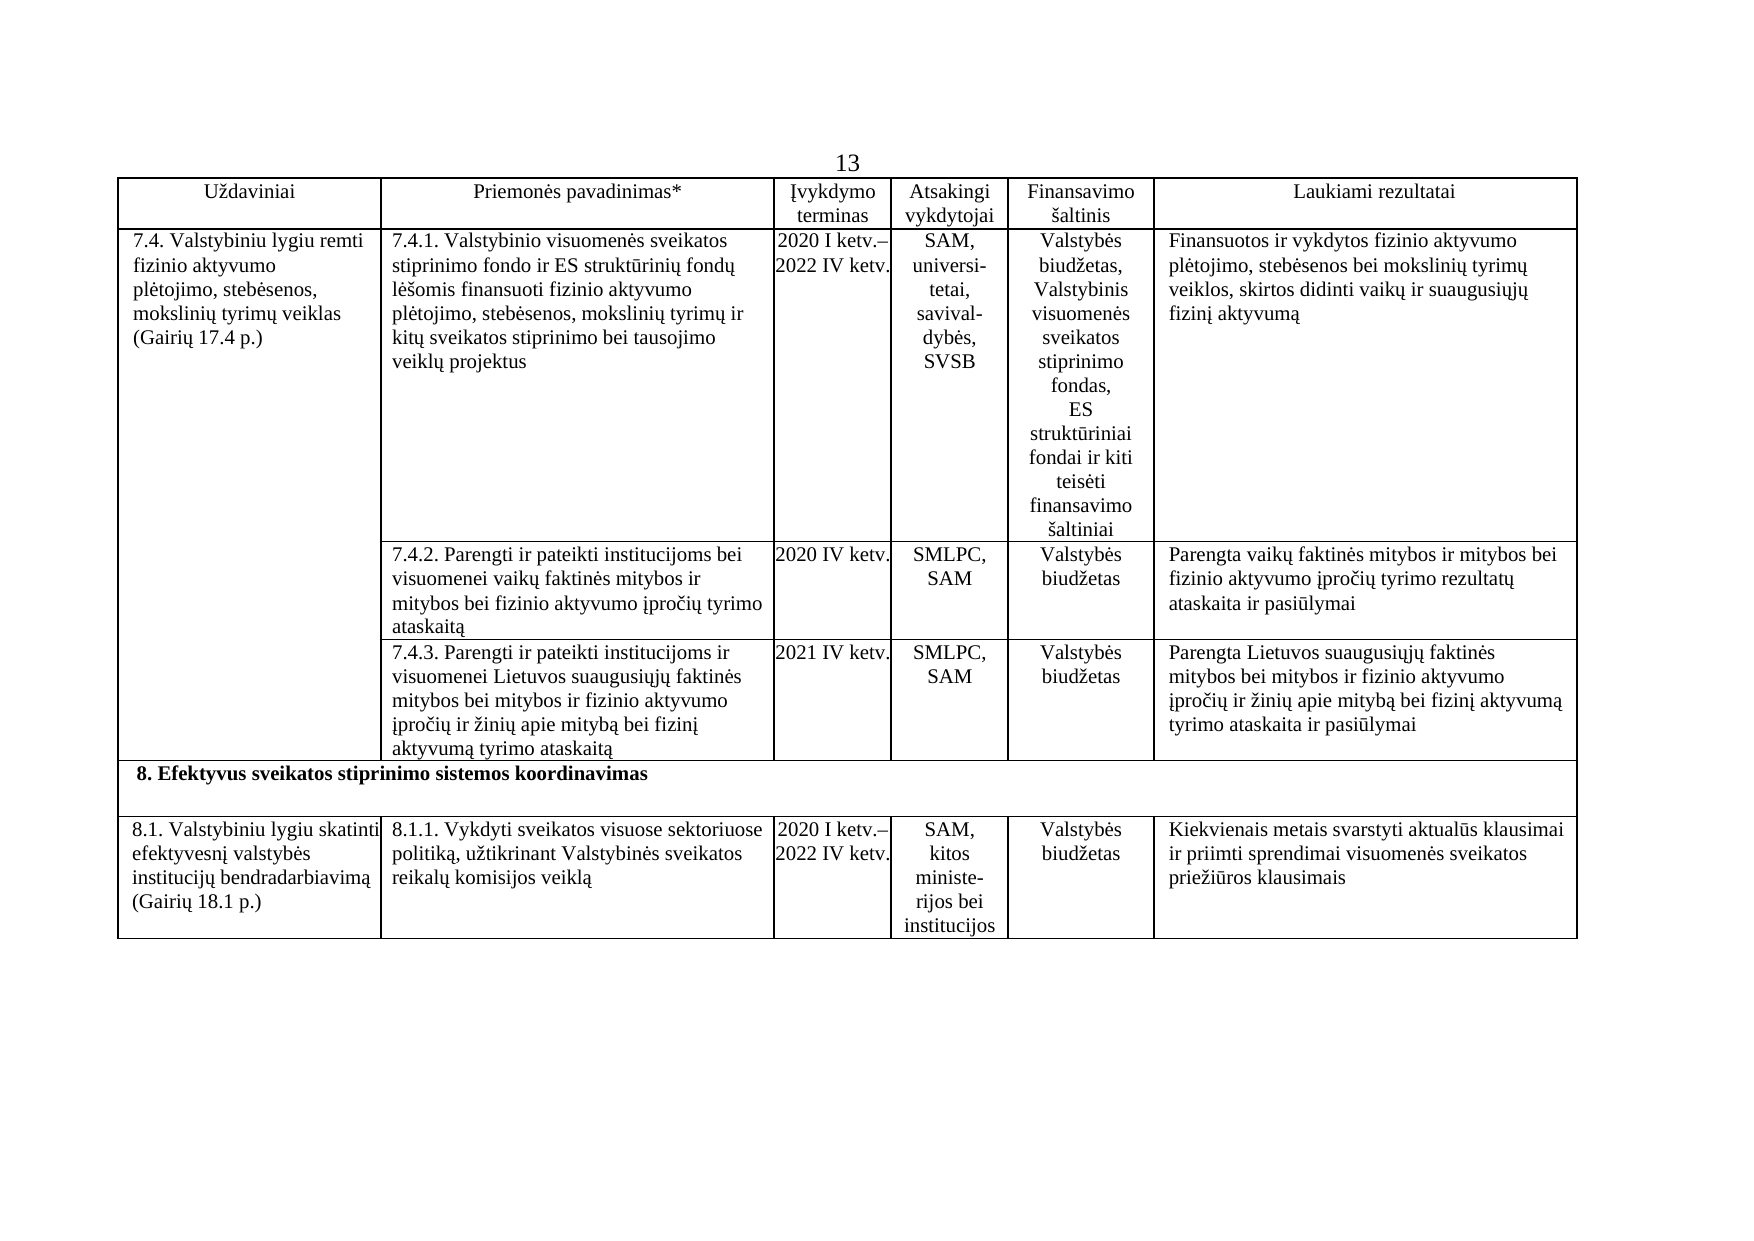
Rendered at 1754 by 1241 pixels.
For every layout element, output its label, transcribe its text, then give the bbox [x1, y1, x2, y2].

table_cell 8. Efektyvus sveikatos stiprinimo sistemos koordinavimas [119, 761, 1576, 816]
table_cell SAM, universi- tetai, savival- dybės, SVSB [892, 230, 1007, 541]
table_cell SAM, kitos ministe- rijos bei institucijos [892, 817, 1007, 937]
table_cell 7.4.1. Valstybinio visuomenės sveikatos stiprinimo fondo ir ES struktūrinių fondų lėšomis finansuoti fizinio aktyvumo plėtojimo, stebėsenos, mokslinių tyrimų ir kitų sveikatos stiprinimo bei tausojimo veiklų projektus [382, 230, 773, 541]
table_header Finansavimo šaltinis [1009, 179, 1153, 227]
table_cell 7.4.3. Parengti ir pateikti institucijoms ir visuomenei Lietuvos suaugusiųjų faktinės mitybos bei mitybos ir fizinio aktyvumo įpročių ir žinių apie mitybą bei fizinį aktyvumą tyrimo ataskaitą [382, 640, 773, 760]
table_cell Valstybės biudžetas, Valstybinis visuomenės sveikatos stiprinimo fondas, ES struktūriniai fondai ir kiti teisėti finansavimo šaltiniai [1009, 230, 1153, 541]
table_cell 2020 I ketv.–2022 IV ketv. [775, 230, 890, 541]
table_cell Valstybės biudžetas [1009, 817, 1153, 937]
table_cell Valstybės biudžetas [1009, 542, 1153, 638]
table_cell 2020 I ketv.–2022 IV ketv. [775, 817, 890, 937]
table_header Atsakingi vykdytojai [892, 179, 1007, 227]
table_cell 7.4.2. Parengti ir pateikti institucijoms bei visuomenei vaikų faktinės mitybos ir mitybos bei fizinio aktyvumo įpročių tyrimo ataskaitą [382, 542, 773, 638]
table_cell 8.1.1. Vykdyti sveikatos visuose sektoriuose politiką, užtikrinant Valstybinės sveikatos reikalų komisijos veiklą [382, 817, 773, 937]
table_header Įvykdymo terminas [775, 179, 890, 227]
table_cell 2021 IV ketv. [775, 640, 890, 760]
table_cell Parengta vaikų faktinės mitybos ir mitybos bei fizinio aktyvumo įpročių tyrimo rezultatų ataskaita ir pasiūlymai [1155, 542, 1576, 638]
table_header Laukiami rezultatai [1155, 179, 1576, 227]
table_cell 2020 IV ketv. [775, 542, 890, 638]
table_header Priemonės pavadinimas* [382, 179, 773, 227]
table_cell Valstybės biudžetas [1009, 640, 1153, 760]
table_cell 7.4. Valstybiniu lygiu remti fizinio aktyvumo plėtojimo, stebėsenos, mokslinių tyrimų veiklas (Gairių 17.4 p.) [119, 230, 380, 760]
table_cell 8.1. Valstybiniu lygiu skatinti efektyvesnį valstybės institucijų bendradarbiavimą (Gairių 18.1 p.) [119, 817, 380, 937]
table_cell SMLPC, SAM [892, 640, 1007, 760]
table_cell Parengta Lietuvos suaugusiųjų faktinės mitybos bei mitybos ir fizinio aktyvumo įpročių ir žinių apie mitybą bei fizinį aktyvumą tyrimo ataskaita ir pasiūlymai [1155, 640, 1576, 760]
table_header Uždaviniai [119, 179, 380, 227]
table_cell Finansuotos ir vykdytos fizinio aktyvumo plėtojimo, stebėsenos bei mokslinių tyrimų veiklos, skirtos didinti vaikų ir suaugusiųjų fizinį aktyvumą [1155, 230, 1576, 541]
table_cell Kiekvienais metais svarstyti aktualūs klausimai ir priimti sprendimai visuomenės sveikatos priežiūros klausimais [1155, 817, 1576, 937]
table_cell SMLPC, SAM [892, 542, 1007, 638]
